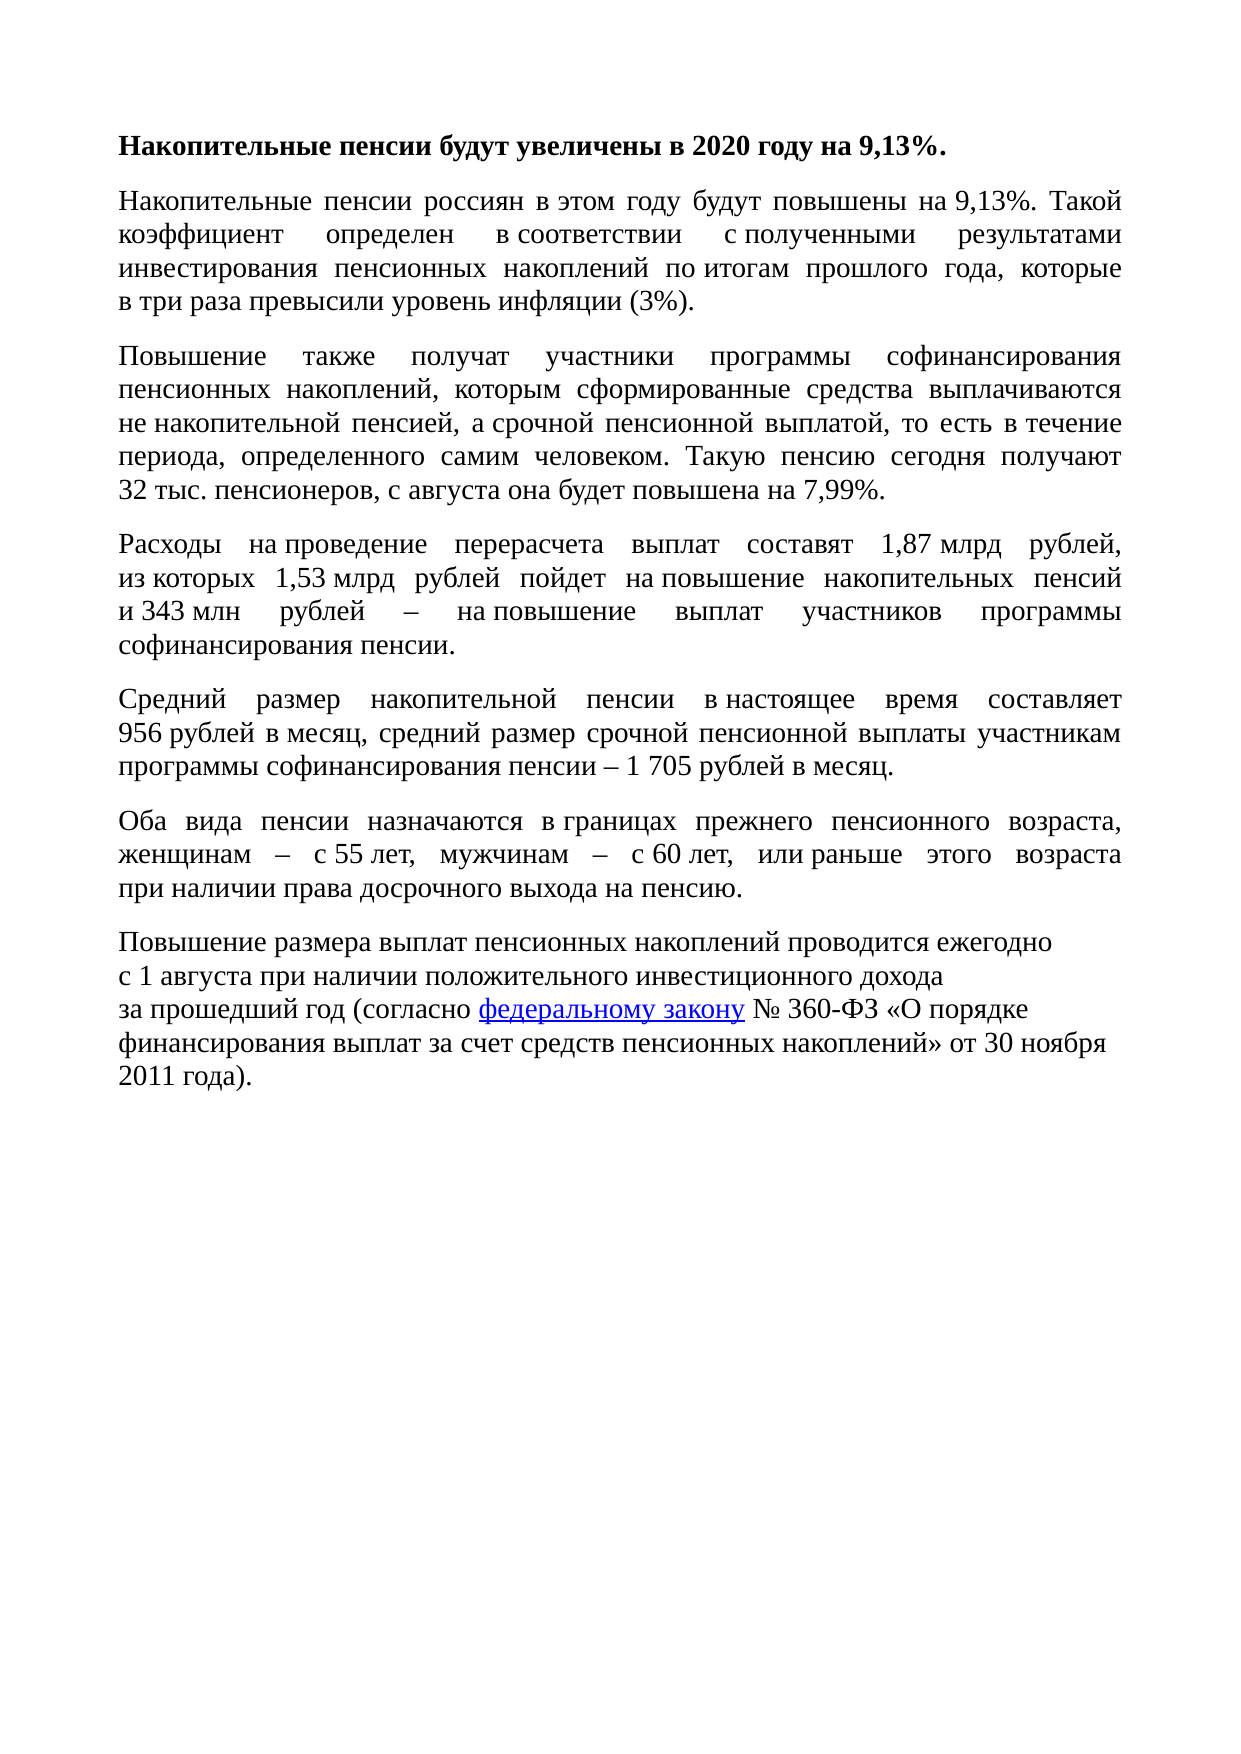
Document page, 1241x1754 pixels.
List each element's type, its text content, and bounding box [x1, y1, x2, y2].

text Средний размер накопительной пенсии в настоящее время составляет 956 рублей в месяц, средний размер срочной пенсионной выплаты участникам программы софинансирования пенсии – 1 705 рублей в месяц. [118, 681, 1122, 782]
text Повышение также получат участники программы софинансирования пенсионных накоплений, которым сформированные средства выплачиваются не накопительной пенсией, а срочной пенсионной выплатой, то есть в течение периода, определенного самим человеком. Такую пенсию сегодня получают 32 тыс. пенсионеров, с августа она будет повышена на 7,99%. [118, 338, 1122, 506]
text Повышение размера выплат пенсионных накоплений проводится ежегодно с 1 августа при наличии положительного инвестиционного дохода за прошедший год (согласно федеральному закону № 360-ФЗ «О порядке финансирования выплат за счет средств пенсионных накоплений» от 30 ноября 2011 года). [118, 924, 1122, 1092]
text Накопительные пенсии россиян в этом году будут повышены на 9,13%. Такой коэффициент определен в соответствии с полученными результатами инвестирования пенсионных накоплений по итогам прошлого года, которые в три раза превысили уровень инфляции (3%). [118, 183, 1122, 317]
text Расходы на проведение перерасчета выплат составят 1,87 млрд рублей, из которых 1,53 млрд рублей пойдет на повышение накопительных пенсий и 343 млн рублей – на повышение выплат участников программы софинансирования пенсии. [118, 526, 1122, 661]
text Оба вида пенсии назначаются в границах прежнего пенсионного возраста, женщинам – с 55 лет, мужчинам – с 60 лет, или раньше этого возраста при наличии права досрочного выхода на пенсию. [118, 803, 1122, 903]
subtitle Накопительные пенсии будут увеличены в 2020 году на 9,13%. [118, 128, 1122, 162]
